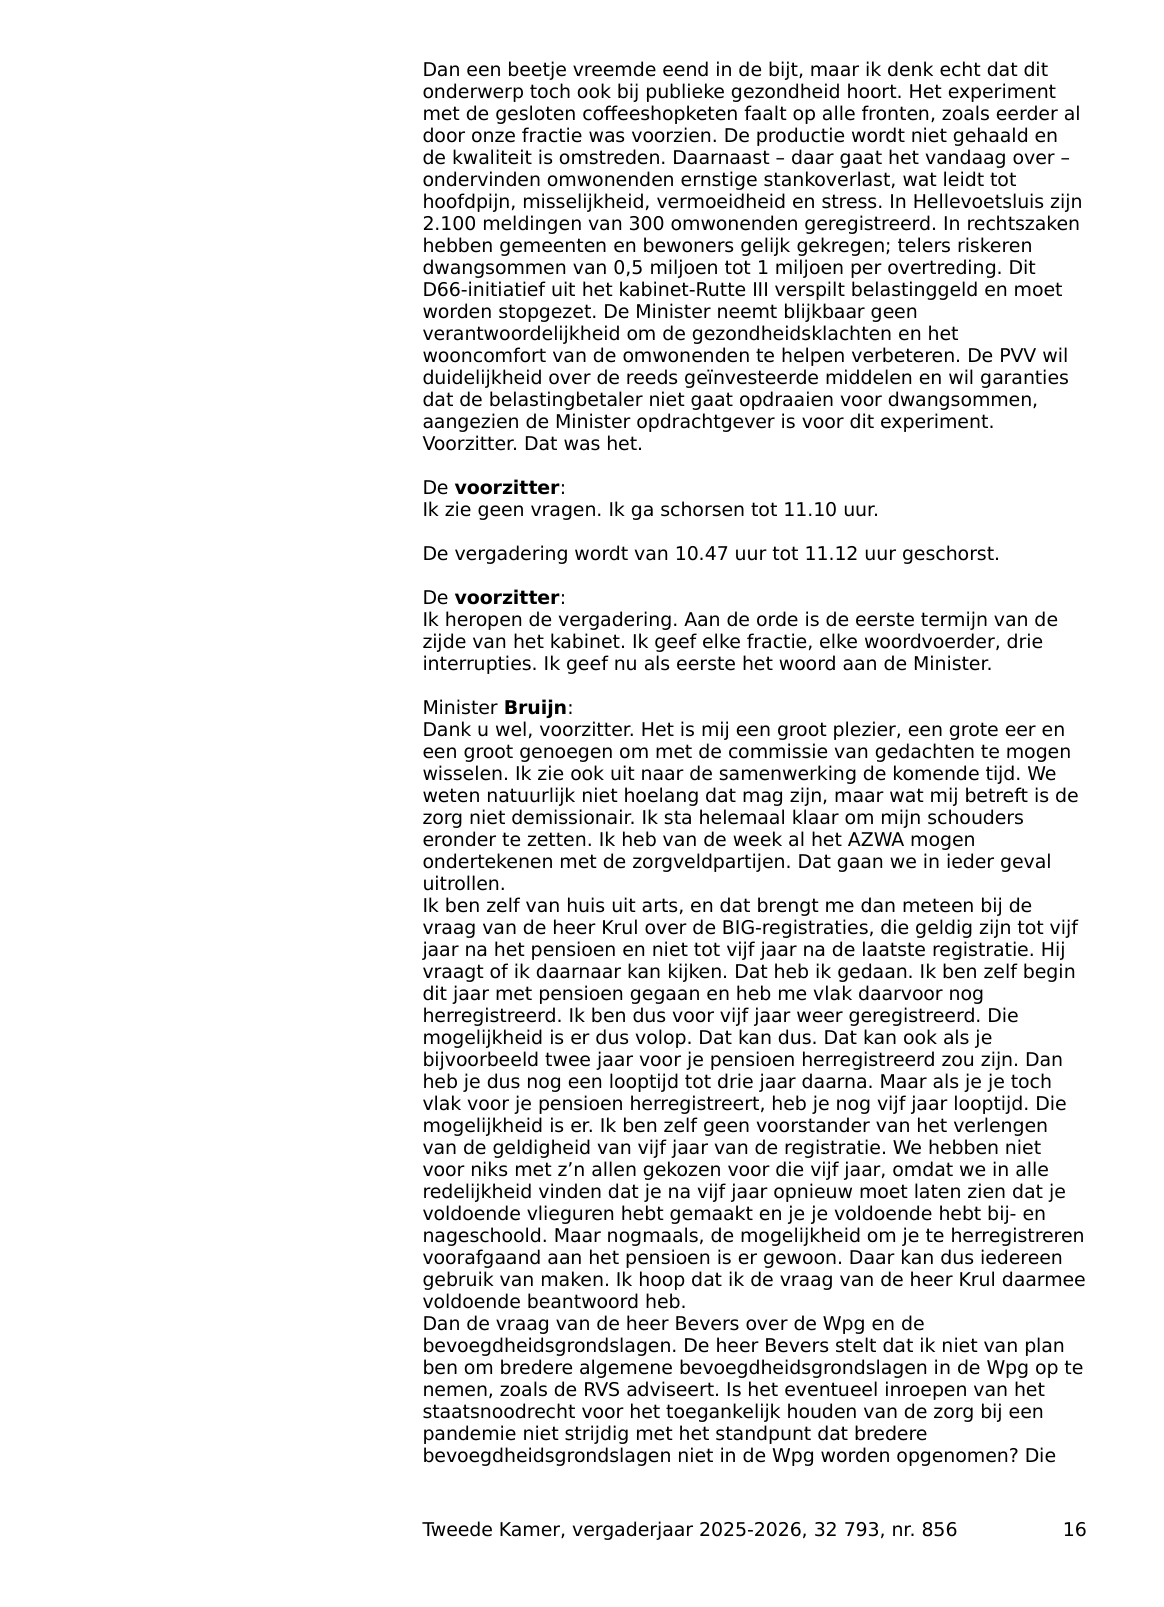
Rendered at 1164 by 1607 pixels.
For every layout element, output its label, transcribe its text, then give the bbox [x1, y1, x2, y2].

text Dank u wel, voorzitter. Het is mij een groot plezier, een grote eer en een groot genoegen om met de commissie van gedachten te mogen wisselen. Ik zie ook uit naar de samenwerking de komende tijd. We weten natuurlijk niet hoelang dat mag zijn, maar wat mij betreft is de zorg niet demissionair. Ik sta helemaal klaar om mijn schouders eronder te zetten. Ik heb van de week al het AZWA mogen ondertekenen met de zorgveldpartijen. Dat gaan we in ieder geval uitrollen. [422, 719, 1087, 895]
text Dan de vraag van de heer Bevers over de Wpg en de bevoegdheidsgrondslagen. De heer Bevers stelt dat ik niet van plan ben om bredere algemene bevoegdheidsgrondslagen in de Wpg op te nemen, zoals de RVS adviseert. Is het eventueel inroepen van het staatsnoodrecht voor het toegankelijk houden van de zorg bij een pandemie niet strijdig met het standpunt dat bredere bevoegdheidsgrondslagen niet in de Wpg worden opgenomen? Die [422, 1313, 1087, 1467]
text Dan een beetje vreemde eend in de bijt, maar ik denk echt dat dit onderwerp toch ook bij publieke gezondheid hoort. Het experiment met de gesloten coffeeshopketen faalt op alle fronten, zoals eerder al door onze fractie was voorzien. De productie wordt niet gehaald en de kwaliteit is omstreden. Daarnaast – daar gaat het vandaag over – ondervinden omwonenden ernstige stankoverlast, wat leidt tot hoofdpijn, misselijkheid, vermoeidheid en stress. In Hellevoetsluis zijn 2.100 meldingen van 300 omwonenden geregistreerd. In rechtszaken hebben gemeenten en bewoners gelijk gekregen; telers riskeren dwangsommen van 0,5 miljoen tot 1 miljoen per overtreding. Dit D66-initiatief uit het kabinet-Rutte III verspilt belastinggeld en moet worden stopgezet. De Minister neemt blijkbaar geen verantwoordelijkheid om de gezondheidsklachten en het wooncomfort van de omwonenden te helpen verbeteren. De PVV wil duidelijkheid over de reeds geïnvesteerde middelen en wil garanties dat de belastingbetaler niet gaat opdraaien voor dwangsommen, aangezien de Minister opdrachtgever is voor dit experiment. [422, 59, 1087, 433]
text Ik zie geen vragen. Ik ga schorsen tot 11.10 uur. [422, 499, 1087, 521]
text De vergadering wordt van 10.47 uur tot 11.12 uur geschorst. [422, 543, 1087, 565]
text De voorzitter: [422, 587, 1087, 609]
text Minister Bruijn: [422, 697, 1087, 719]
text Voorzitter. Dat was het. [422, 433, 1087, 455]
text De voorzitter: [422, 477, 1087, 499]
text Ik heropen de vergadering. Aan de orde is de eerste termijn van de zijde van het kabinet. Ik geef elke fractie, elke woordvoerder, drie interrupties. Ik geef nu als eerste het woord aan de Minister. [422, 609, 1087, 675]
text Ik ben zelf van huis uit arts, en dat brengt me dan meteen bij de vraag van de heer Krul over de BIG-registraties, die geldig zijn tot vijf jaar na het pensioen en niet tot vijf jaar na de laatste registratie. Hij vraagt of ik daarnaar kan kijken. Dat heb ik gedaan. Ik ben zelf begin dit jaar met pensioen gegaan en heb me vlak daarvoor nog herregistreerd. Ik ben dus voor vijf jaar weer geregistreerd. Die mogelijkheid is er dus volop. Dat kan dus. Dat kan ook als je bijvoorbeeld twee jaar voor je pensioen herregistreerd zou zijn. Dan heb je dus nog een looptijd tot drie jaar daarna. Maar als je je toch vlak voor je pensioen herregistreert, heb je nog vijf jaar looptijd. Die mogelijkheid is er. Ik ben zelf geen voorstander van het verlengen van de geldigheid van vijf jaar van de registratie. We hebben niet voor niks met z’n allen gekozen voor die vijf jaar, omdat we in alle redelijkheid vinden dat je na vijf jaar opnieuw moet laten zien dat je voldoende vlieguren hebt gemaakt en je je voldoende hebt bij- en nageschoold. Maar nogmaals, de mogelijkheid om je te herregistreren voorafgaand aan het pensioen is er gewoon. Daar kan dus iedereen gebruik van maken. Ik hoop dat ik de vraag van de heer Krul daarmee voldoende beantwoord heb. [422, 895, 1087, 1313]
